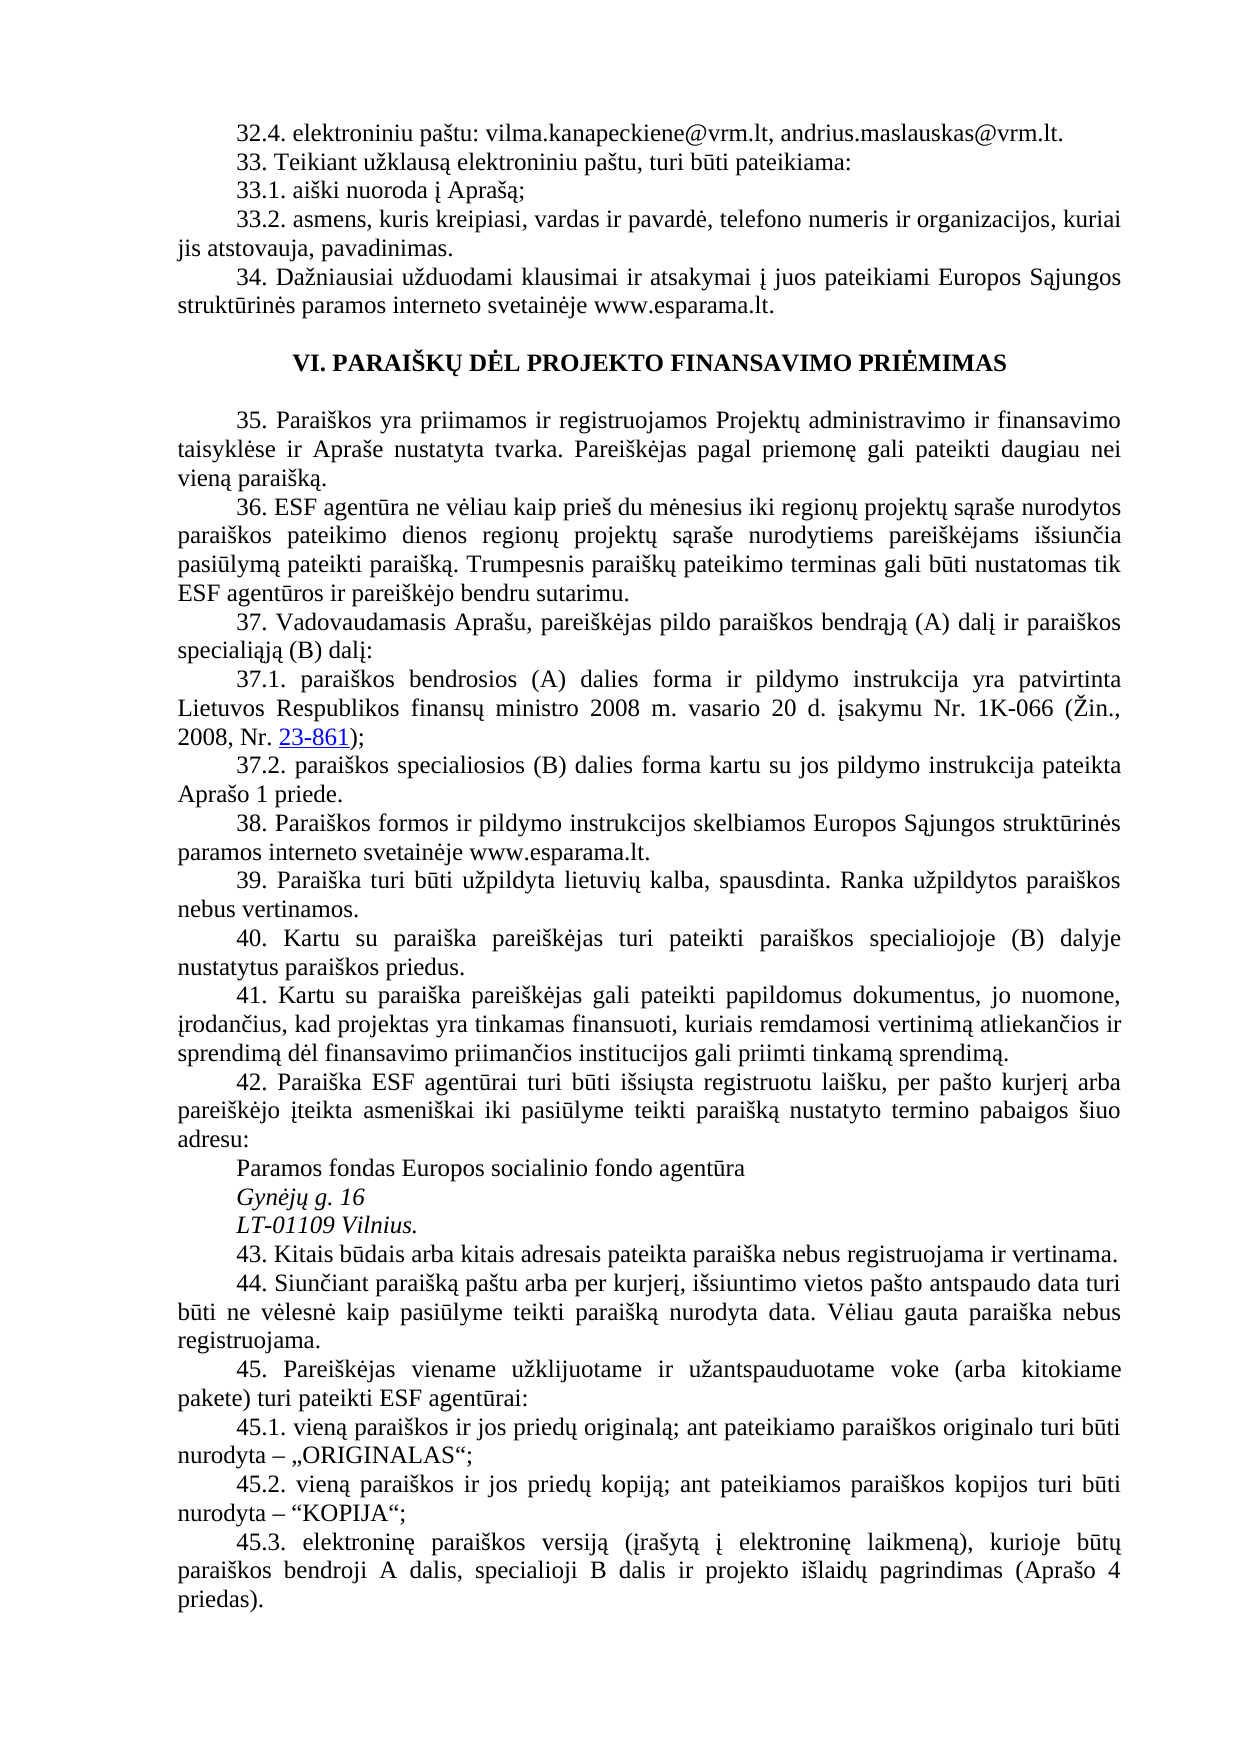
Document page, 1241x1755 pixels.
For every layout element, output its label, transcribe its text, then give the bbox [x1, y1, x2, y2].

text 33. Teikiant užklausą elektroniniu paštu, turi būti pateikiama: [177, 147, 1122, 176]
text 35. Paraiškos yra priimamos ir registruojamos Projektų administravimo ir finansavimo taisyklėse ir Apraše nustatyta tvarka. Pareiškėjas pagal priemonę gali pateikti daugiau nei vieną paraišką. [177, 406, 1122, 492]
text 41. Kartu su paraiška pareiškėjas gali pateikti papildomus dokumentus, jo nuomone, įrodančius, kad projektas yra tinkamas finansuoti, kuriais remdamosi vertinimą atliekančios ir sprendimą dėl finansavimo priimančios institucijos gali priimti tinkamą sprendimą. [177, 981, 1122, 1067]
text 32.4. elektroniniu paštu: vilma.kanapeckiene@vrm.lt, andrius.maslauskas@vrm.lt. [177, 118, 1122, 147]
text 43. Kitais būdais arba kitais adresais pateikta paraiška nebus registruojama ir vertinama. [177, 1239, 1122, 1268]
text VI. PARAIŠKŲ DĖL PROJEKTO FINANSAVIMO PRIĖMIMAS [177, 348, 1122, 377]
text LT-01109 Vilnius. [177, 1211, 1122, 1239]
text 40. Kartu su paraiška pareiškėjas turi pateikti paraiškos specialiojoje (B) dalyje nustatytus paraiškos priedus. [177, 923, 1122, 981]
text 45. Pareiškėjas viename užklijuotame ir užantspauduotame voke (arba kitokiame pakete) turi pateikti ESF agentūrai: [177, 1354, 1122, 1412]
text 38. Paraiškos formos ir pildymo instrukcijos skelbiamos Europos Sąjungos struktūrinės paramos interneto svetainėje www.esparama.lt. [177, 808, 1122, 866]
text 45.3. elektroninę paraiškos versiją (įrašytą į elektroninę laikmeną), kurioje būtų paraiškos bendroji A dalis, specialioji B dalis ir projekto išlaidų pagrindimas (Aprašo 4 priedas). [177, 1527, 1122, 1613]
text 45.2. vieną paraiškos ir jos priedų kopiją; ant pateikiamos paraiškos kopijos turi būti nurodyta – “KOPIJA“; [177, 1469, 1122, 1527]
text 36. ESF agentūra ne vėliau kaip prieš du mėnesius iki regionų projektų sąraše nurodytos paraiškos pateikimo dienos regionų projektų sąraše nurodytiems pareiškėjams išsiunčia pasiūlymą pateikti paraišką. Trumpesnis paraiškų pateikimo terminas gali būti nustatomas tik ESF agentūros ir pareiškėjo bendru sutarimu. [177, 492, 1122, 607]
text 33.1. aiški nuoroda į Aprašą; [177, 176, 1122, 204]
text 42. Paraiška ESF agentūrai turi būti išsiųsta registruotu laišku, per pašto kurjerį arba pareiškėjo įteikta asmeniškai iki pasiūlyme teikti paraišką nustatyto termino pabaigos šiuo adresu: [177, 1067, 1122, 1153]
text 45.1. vieną paraiškos ir jos priedų originalą; ant pateikiamo paraiškos originalo turi būti nurodyta – „ORIGINALAS“; [177, 1412, 1122, 1469]
text 37.2. paraiškos specialiosios (B) dalies forma kartu su jos pildymo instrukcija pateikta Aprašo 1 priede. [177, 751, 1122, 808]
text 37.1. paraiškos bendrosios (A) dalies forma ir pildymo instrukcija yra patvirtinta Lietuvos Respublikos finansų ministro 2008 m. vasario 20 d. įsakymu Nr. 1K-066 (Žin., 2008, Nr. 23-861); [177, 664, 1122, 751]
text 39. Paraiška turi būti užpildyta lietuvių kalba, spausdinta. Ranka užpildytos paraiškos nebus vertinamos. [177, 866, 1122, 923]
text 37. Vadovaudamasis Aprašu, pareiškėjas pildo paraiškos bendrąją (A) dalį ir paraiškos specialiąją (B) dalį: [177, 607, 1122, 664]
text 34. Dažniausiai užduodami klausimai ir atsakymai į juos pateikiami Europos Sąjungos struktūrinės paramos interneto svetainėje www.esparama.lt. [177, 262, 1122, 319]
text Gynėjų g. 16 [177, 1182, 1122, 1211]
text 44. Siunčiant paraišką paštu arba per kurjerį, išsiuntimo vietos pašto antspaudo data turi būti ne vėlesnė kaip pasiūlyme teikti paraišką nurodyta data. Vėliau gauta paraiška nebus registruojama. [177, 1268, 1122, 1354]
text 33.2. asmens, kuris kreipiasi, vardas ir pavardė, telefono numeris ir organizacijos, kuriai jis atstovauja, pavadinimas. [177, 204, 1122, 262]
text Paramos fondas Europos socialinio fondo agentūra [177, 1153, 1122, 1182]
